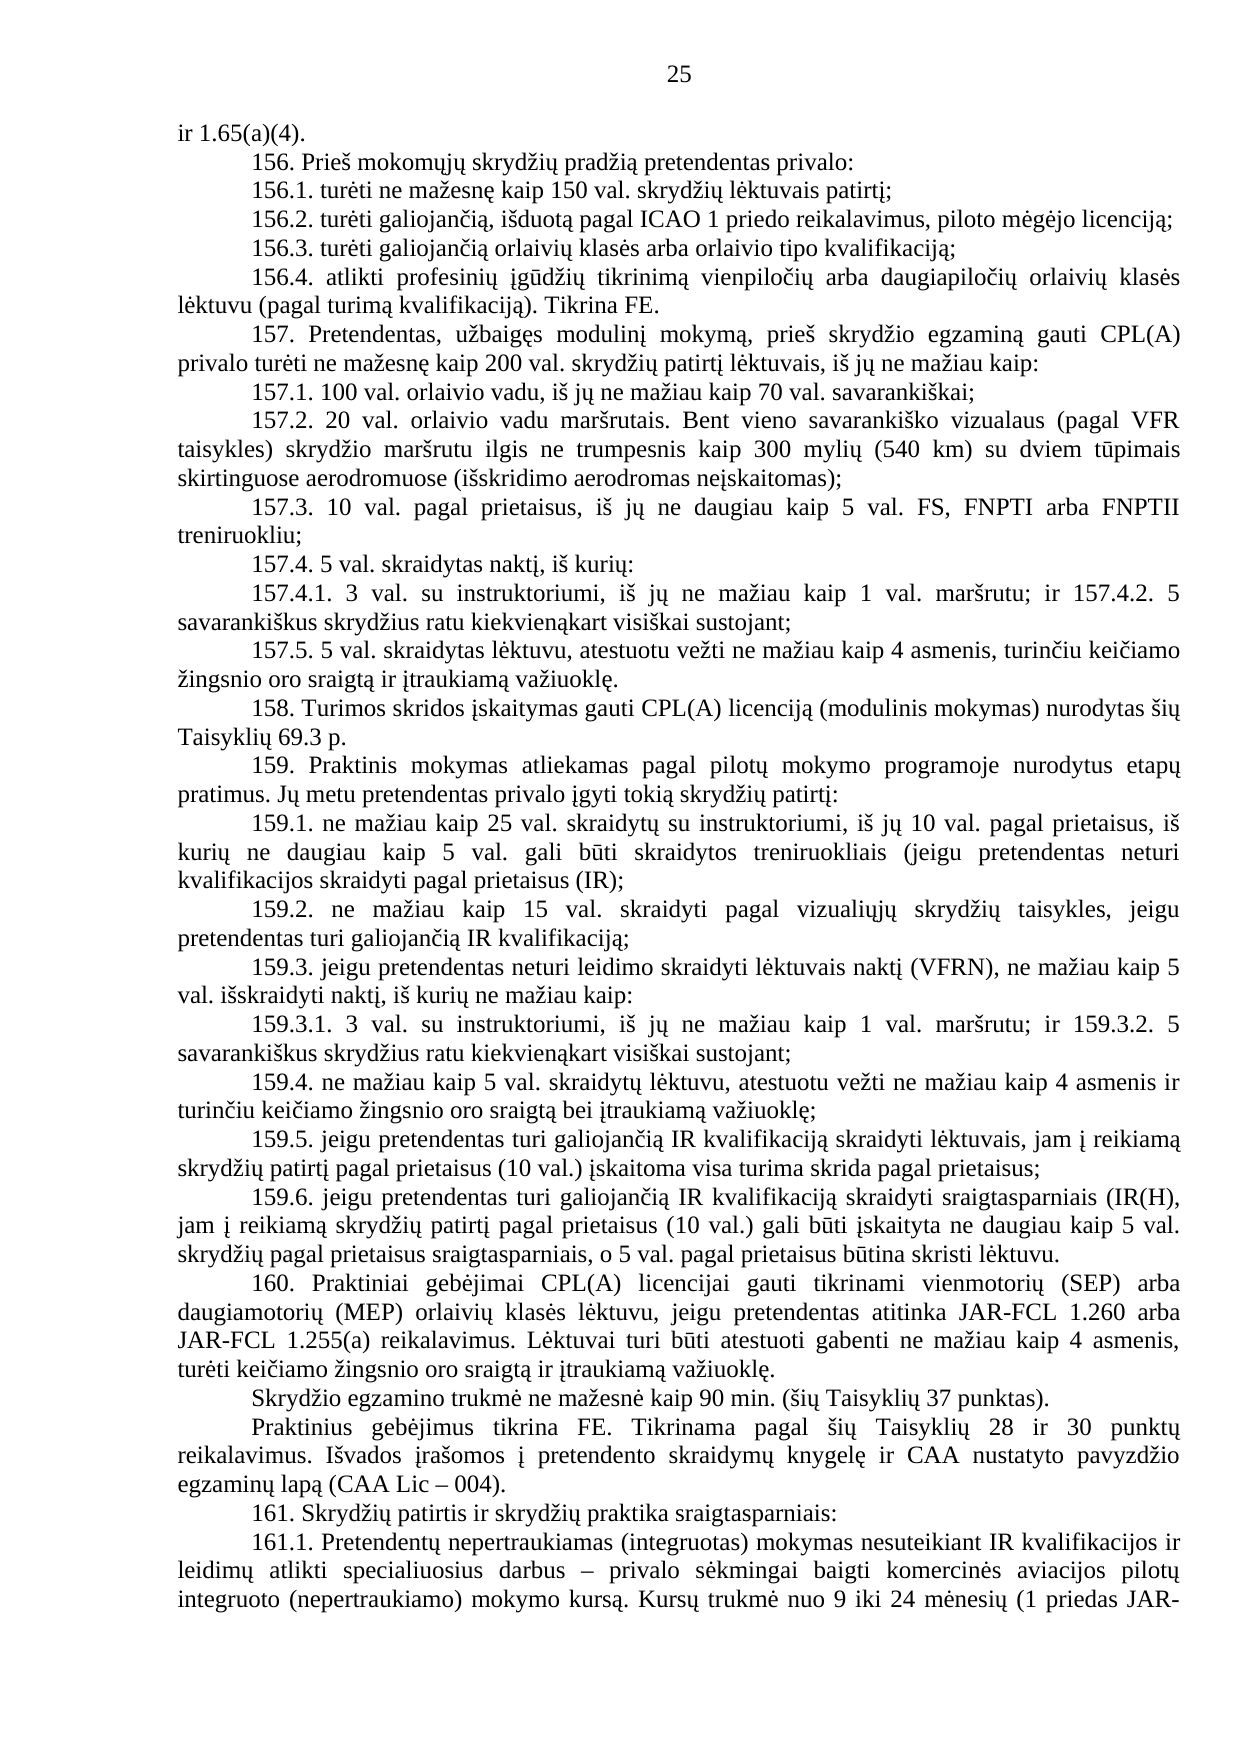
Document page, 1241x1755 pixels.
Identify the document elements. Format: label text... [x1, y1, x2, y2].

text 161. Skrydžių patirtis ir skrydžių praktika sraigtasparniais: [177, 1498, 1181, 1527]
text 158. Turimos skridos įskaitymas gauti CPL(A) licenciją (modulinis mokymas) nurodytas šių Taisyklių 69.3 p. [177, 693, 1181, 751]
text 157.2. 20 val. orlaivio vadu maršrutais. Bent vieno savarankiško vizualaus (pagal VFR taisykles) skrydžio maršrutu ilgis ne trumpesnis kaip 300 mylių (540 km) su dviem tūpimais skirtinguose aerodromuose (išskridimo aerodromas neįskaitomas); [177, 406, 1181, 492]
text 159.1. ne mažiau kaip 25 val. skraidytų su instruktoriumi, iš jų 10 val. pagal prietaisus, iš kurių ne daugiau kaip 5 val. gali būti skraidytos treniruokliais (jeigu pretendentas neturi kvalifikacijos skraidyti pagal prietaisus (IR); [177, 808, 1181, 894]
text 156.4. atlikti profesinių įgūdžių tikrinimą vienpiločių arba daugiapiločių orlaivių klasės lėktuvu (pagal turimą kvalifikaciją). Tikrina FE. [177, 262, 1181, 319]
text 157.5. 5 val. skraidytas lėktuvu, atestuotu vežti ne mažiau kaip 4 asmenis, turinčiu keičiamo žingsnio oro sraigtą ir įtraukiamą važiuoklę. [177, 636, 1181, 693]
text 160. Praktiniai gebėjimai CPL(A) licencijai gauti tikrinami vienmotorių (SEP) arba daugiamotorių (MEP) orlaivių klasės lėktuvu, jeigu pretendentas atitinka JAR-FCL 1.260 arba JAR-FCL 1.255(a) reikalavimus. Lėktuvai turi būti atestuoti gabenti ne mažiau kaip 4 asmenis, turėti keičiamo žingsnio oro sraigtą ir įtraukiamą važiuoklę. [177, 1268, 1181, 1383]
text 159.2. ne mažiau kaip 15 val. skraidyti pagal vizualiųjų skrydžių taisykles, jeigu pretendentas turi galiojančią IR kvalifikaciją; [177, 894, 1181, 952]
text 157.1. 100 val. orlaivio vadu, iš jų ne mažiau kaip 70 val. savarankiškai; [177, 377, 1181, 406]
text 156.2. turėti galiojančią, išduotą pagal ICAO 1 priedo reikalavimus, piloto mėgėjo licenciją; [177, 204, 1181, 233]
text 157. Pretendentas, užbaigęs modulinį mokymą, prieš skrydžio egzaminą gauti CPL(A) privalo turėti ne mažesnę kaip 200 val. skrydžių patirtį lėktuvais, iš jų ne mažiau kaip: [177, 319, 1181, 377]
text 161.1. Pretendentų nepertraukiamas (integruotas) mokymas nesuteikiant IR kvalifikacijos ir leidimų atlikti specialiuosius darbus – privalo sėkmingai baigti komercinės aviacijos pilotų integruoto (nepertraukiamo) mokymo kursą. Kursų trukmė nuo 9 iki 24 mėnesių (1 priedas JAR- [177, 1527, 1181, 1613]
text 157.4.1. 3 val. su instruktoriumi, iš jų ne mažiau kaip 1 val. maršrutu; ir 157.4.2. 5 savarankiškus skrydžius ratu kiekvienąkart visiškai sustojant; [177, 578, 1181, 636]
text Praktinius gebėjimus tikrina FE. Tikrinama pagal šių Taisyklių 28 ir 30 punktų reikalavimus. Išvados įrašomos į pretendento skraidymų knygelę ir CAA nustatyto pavyzdžio egzaminų lapą (CAA Lic – 004). [177, 1412, 1181, 1498]
text 159.6. jeigu pretendentas turi galiojančią IR kvalifikaciją skraidyti sraigtasparniais (IR(H), jam į reikiamą skrydžių patirtį pagal prietaisus (10 val.) gali būti įskaityta ne daugiau kaip 5 val. skrydžių pagal prietaisus sraigtasparniais, o 5 val. pagal prietaisus būtina skristi lėktuvu. [177, 1182, 1181, 1268]
text 157.3. 10 val. pagal prietaisus, iš jų ne daugiau kaip 5 val. FS, FNPTI arba FNPTII treniruokliu; [177, 492, 1181, 549]
text ir 1.65(a)(4). [177, 118, 1181, 147]
text 159.5. jeigu pretendentas turi galiojančią IR kvalifikaciją skraidyti lėktuvais, jam į reikiamą skrydžių patirtį pagal prietaisus (10 val.) įskaitoma visa turima skrida pagal prietaisus; [177, 1124, 1181, 1182]
text 159. Praktinis mokymas atliekamas pagal pilotų mokymo programoje nurodytus etapų pratimus. Jų metu pretendentas privalo įgyti tokią skrydžių patirtį: [177, 751, 1181, 808]
text 156. Prieš mokomųjų skrydžių pradžią pretendentas privalo: [177, 147, 1181, 176]
text Skrydžio egzamino trukmė ne mažesnė kaip 90 min. (šių Taisyklių 37 punktas). [177, 1383, 1181, 1412]
text 159.3.1. 3 val. su instruktoriumi, iš jų ne mažiau kaip 1 val. maršrutu; ir 159.3.2. 5 savarankiškus skrydžius ratu kiekvienąkart visiškai sustojant; [177, 1009, 1181, 1067]
text 159.4. ne mažiau kaip 5 val. skraidytų lėktuvu, atestuotu vežti ne mažiau kaip 4 asmenis ir turinčiu keičiamo žingsnio oro sraigtą bei įtraukiamą važiuoklę; [177, 1067, 1181, 1124]
text 159.3. jeigu pretendentas neturi leidimo skraidyti lėktuvais naktį (VFRN), ne mažiau kaip 5 val. išskraidyti naktį, iš kurių ne mažiau kaip: [177, 952, 1181, 1009]
text 157.4. 5 val. skraidytas naktį, iš kurių: [177, 549, 1181, 578]
text 156.1. turėti ne mažesnę kaip 150 val. skrydžių lėktuvais patirtį; [177, 176, 1181, 204]
text 156.3. turėti galiojančią orlaivių klasės arba orlaivio tipo kvalifikaciją; [177, 233, 1181, 262]
